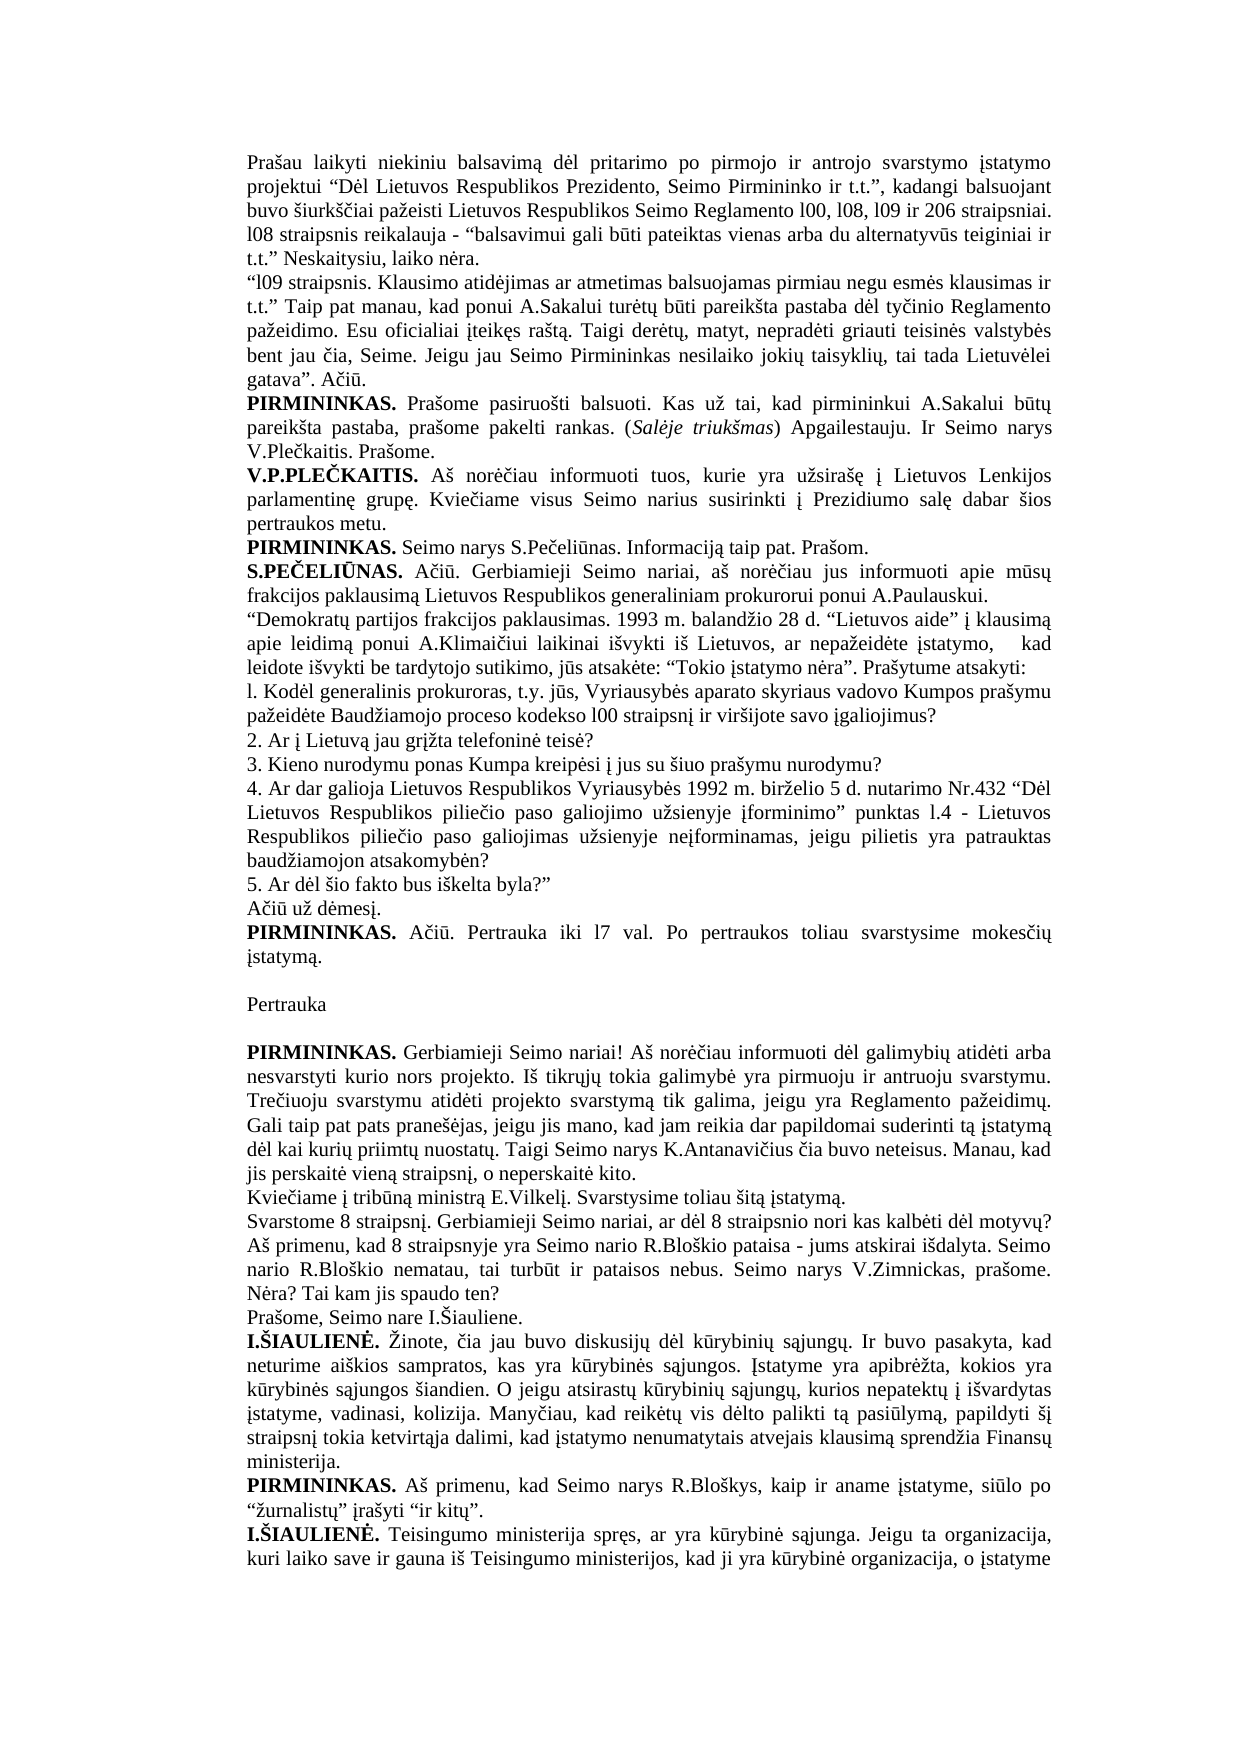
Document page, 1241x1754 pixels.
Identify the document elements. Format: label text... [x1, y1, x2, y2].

text 2. Ar į Lietuvą jau grįžta telefoninė teisė? [247, 727, 1053, 752]
text 4. Ar dar galioja Lietuvos Respublikos Vyriausybės 1992 m. birželio 5 d. nutarimo Nr.432 “Dėl Lietuvos Respublikos piliečio paso galiojimo užsienyje įforminimo” punktas l.4 - Lietuvos Respublikos piliečio paso galiojimas užsienyje neįforminamas, jeigu pilietis yra patrauktas baudžiamojon atsakomybėn? [247, 776, 1053, 872]
text “Demokratų partijos frakcijos paklausimas. 1993 m. balandžio 28 d. “Lietuvos aide” į klausimą apie leidimą ponui A.Klimaičiui laikinai išvykti iš Lietuvos, ar nepažeidėte įstatymo, kad leidote išvykti be tardytojo sutikimo, jūs atsakėte: “Tokio įstatymo nėra”. Prašytume atsakyti: [247, 607, 1053, 679]
text V.P.PLEČKAITIS. Aš norėčiau informuoti tuos, kurie yra užsirašę į Lietuvos Lenkijos parlamentinę grupę. Kviečiame visus Seimo narius susirinkti į Prezidiumo salę dabar šios pertraukos metu. [247, 463, 1053, 535]
text I.ŠIAULIENĖ. Teisingumo ministerija spręs, ar yra kūrybinė sąjunga. Jeigu ta organizacija, kuri laiko save ir gauna iš Teisingumo ministerijos, kad ji yra kūrybinė organizacija, o įstatyme [247, 1522, 1053, 1570]
text PIRMININKAS. Ačiū. Pertrauka iki l7 val. Po pertraukos toliau svarstysime mokesčių įstatymą. [247, 920, 1053, 968]
text Pertrauka [247, 992, 1053, 1016]
text I.ŠIAULIENĖ. Žinote, čia jau buvo diskusijų dėl kūrybinių sąjungų. Ir buvo pasakyta, kad neturime aiškios sampratos, kas yra kūrybinės sąjungos. Įstatyme yra apibrėžta, kokios yra kūrybinės sąjungos šiandien. O jeigu atsirastų kūrybinių sąjungų, kurios nepatektų į išvardytas įstatyme, vadinasi, kolizija. Manyčiau, kad reikėtų vis dėlto palikti tą pasiūlymą, papildyti šį straipsnį tokia ketvirtąja dalimi, kad įstatymo nenumatytais atvejais klausimą sprendžia Finansų ministerija. [247, 1329, 1053, 1473]
text S.PEČELIŪNAS. Ačiū. Gerbiamieji Seimo nariai, aš norėčiau jus informuoti apie mūsų frakcijos paklausimą Lietuvos Respublikos generaliniam prokurorui ponui A.Paulauskui. [247, 559, 1053, 607]
text PIRMININKAS. Seimo narys S.Pečeliūnas. Informaciją taip pat. Prašom. [247, 535, 1053, 559]
text Prašau laikyti niekiniu balsavimą dėl pritarimo po pirmojo ir antrojo svarstymo įstatymo projektui “Dėl Lietuvos Respublikos Prezidento, Seimo Pirmininko ir t.t.”, kadangi balsuojant buvo šiurkščiai pažeisti Lietuvos Respublikos Seimo Reglamento l00, l08, l09 ir 206 straipsniai. l08 straipsnis reikalauja - “balsavimui gali būti pateiktas vienas arba du alternatyvūs teiginiai ir t.t.” Neskaitysiu, laiko nėra. [247, 150, 1053, 270]
text Svarstome 8 straipsnį. Gerbiamieji Seimo nariai, ar dėl 8 straipsnio nori kas kalbėti dėl motyvų? Aš primenu, kad 8 straipsnyje yra Seimo nario R.Bloškio pataisa - jums atskirai išdalyta. Seimo nario R.Bloškio nematau, tai turbūt ir pataisos nebus. Seimo narys V.Zimnickas, prašome. Nėra? Tai kam jis spaudo ten? [247, 1209, 1053, 1305]
text PIRMININKAS. Aš primenu, kad Seimo narys R.Bloškys, kaip ir aname įstatyme, siūlo po “žurnalistų” įrašyti “ir kitų”. [247, 1473, 1053, 1522]
text Ačiū už dėmesį. [247, 896, 1053, 920]
text 5. Ar dėl šio fakto bus iškelta byla?” [247, 872, 1053, 896]
text 3. Kieno nurodymu ponas Kumpa kreipėsi į jus su šiuo prašymu nurodymu? [247, 752, 1053, 776]
text Kviečiame į tribūną ministrą E.Vilkelį. Svarstysime toliau šitą įstatymą. [247, 1185, 1053, 1209]
text PIRMININKAS. Gerbiamieji Seimo nariai! Aš norėčiau informuoti dėl galimybių atidėti arba nesvarstyti kurio nors projekto. Iš tikrųjų tokia galimybė yra pirmuoju ir antruoju svarstymu. Trečiuoju svarstymu atidėti projekto svarstymą tik galima, jeigu yra Reglamento pažeidimų. Gali taip pat pats pranešėjas, jeigu jis mano, kad jam reikia dar papildomai suderinti tą įstatymą dėl kai kurių priimtų nuostatų. Taigi Seimo narys K.Antanavičius čia buvo neteisus. Manau, kad jis perskaitė vieną straipsnį, o neperskaitė kito. [247, 1040, 1053, 1185]
text l. Kodėl generalinis prokuroras, t.y. jūs, Vyriausybės aparato skyriaus vadovo Kumpos prašymu pažeidėte Baudžiamojo proceso kodekso l00 straipsnį ir viršijote savo įgaliojimus? [247, 679, 1053, 727]
text Prašome, Seimo nare I.Šiauliene. [247, 1305, 1053, 1329]
text PIRMININKAS. Prašome pasiruošti balsuoti. Kas už tai, kad pirmininkui A.Sakalui būtų pareikšta pastaba, prašome pakelti rankas. (Salėje triukšmas) Apgailestauju. Ir Seimo narys V.Plečkaitis. Prašome. [247, 391, 1053, 463]
text “l09 straipsnis. Klausimo atidėjimas ar atmetimas balsuojamas pirmiau negu esmės klausimas ir t.t.” Taip pat manau, kad ponui A.Sakalui turėtų būti pareikšta pastaba dėl tyčinio Reglamento pažeidimo. Esu oficialiai įteikęs raštą. Taigi derėtų, matyt, nepradėti griauti teisinės valstybės bent jau čia, Seime. Jeigu jau Seimo Pirmininkas nesilaiko jokių taisyklių, tai tada Lietuvėlei gatava”. Ačiū. [247, 270, 1053, 391]
